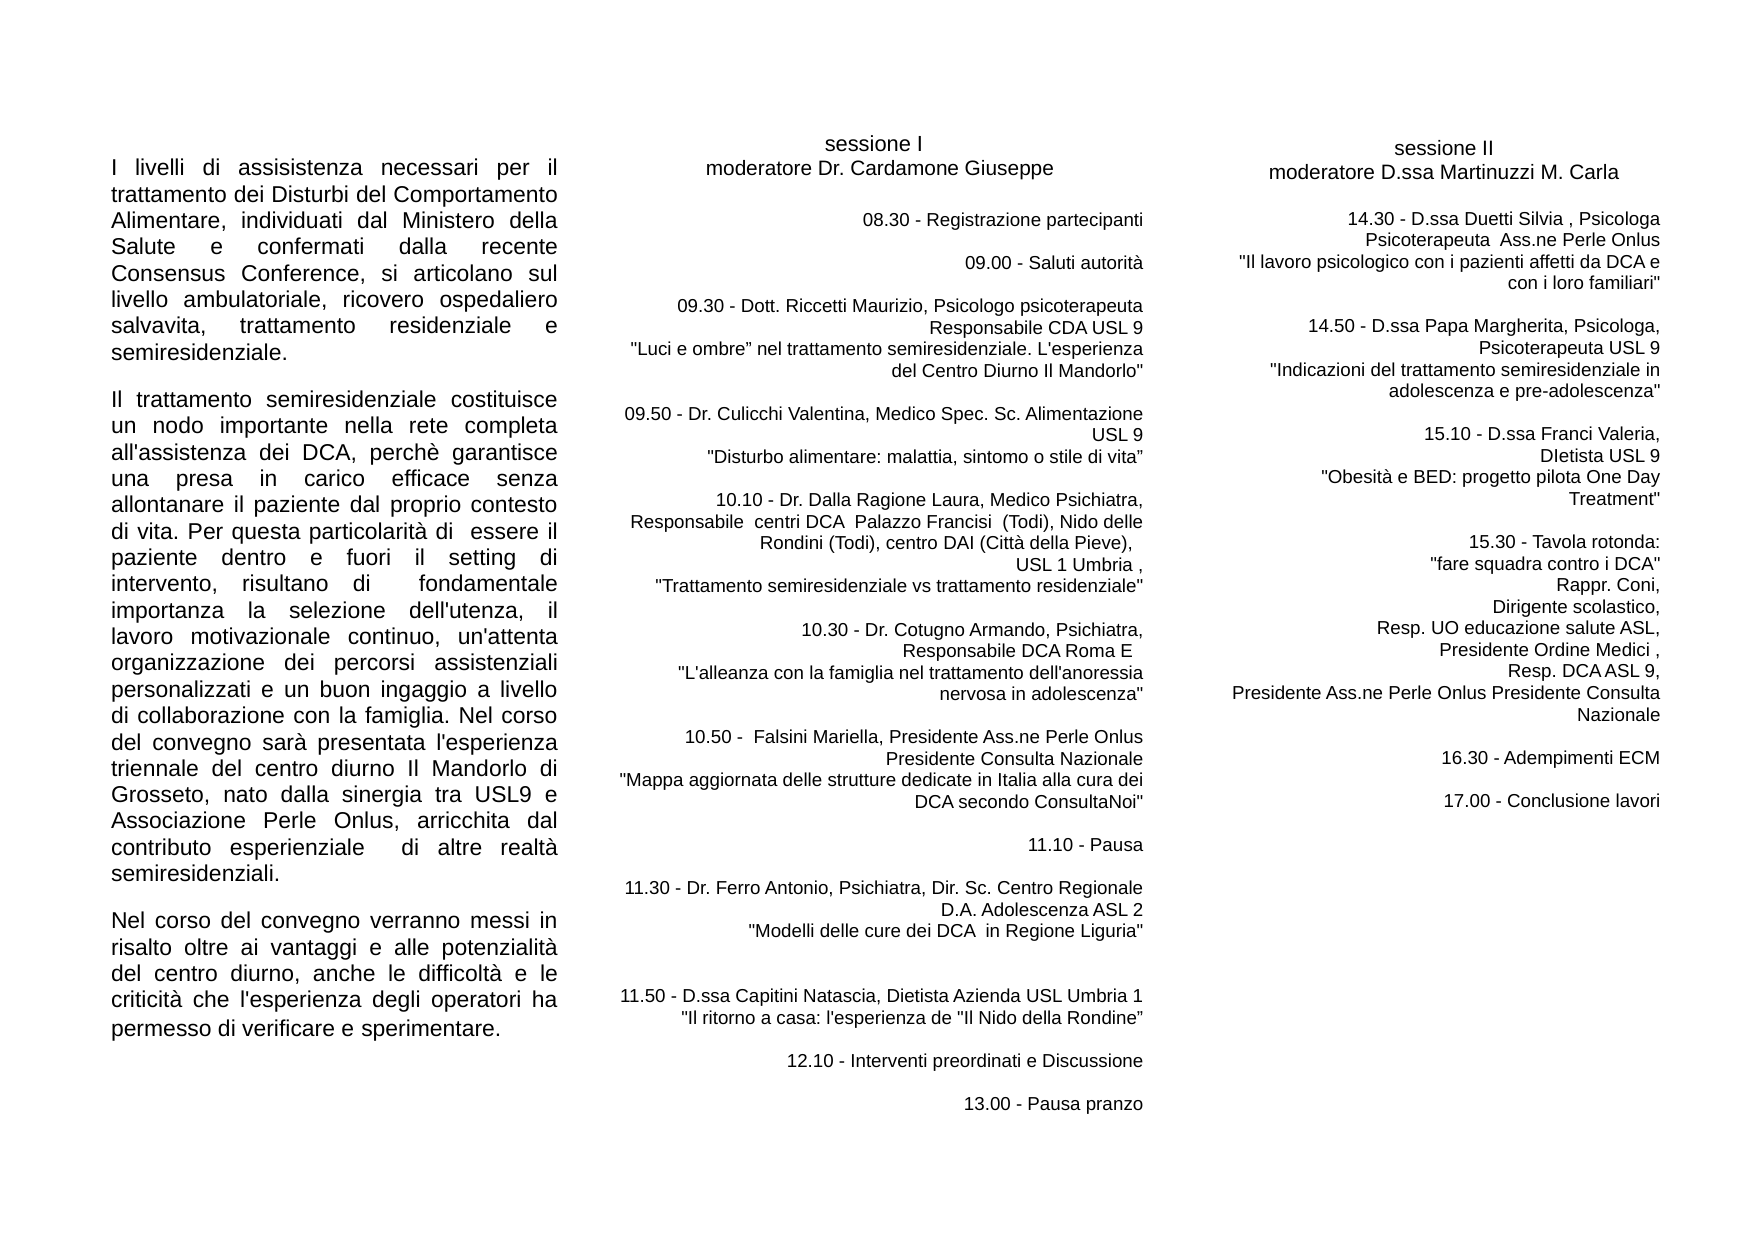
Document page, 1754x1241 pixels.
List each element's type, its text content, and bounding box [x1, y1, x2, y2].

text Responsabile DCA Roma E [617, 640, 1143, 661]
text 14.50 - D.ssa Papa Margherita, Psicologa, Psicoterapeuta USL 9 [1228, 315, 1660, 358]
text "Il lavoro psicologico con i pazienti affetti da DCA e con i loro familiari" [1228, 251, 1660, 294]
text "Mappa aggiornata delle strutture dedicate in Italia alla cura dei DCA secondo ConsultaNoi" [617, 769, 1143, 812]
text "fare squadra contro i DCA" [1228, 552, 1660, 574]
text "Disturbo alimentare: malattia, sintomo o stile di vita” [617, 446, 1143, 467]
text Resp. DCA ASL 9, [1228, 660, 1660, 682]
text "Obesità e BED: progetto pilota One Day Treatment" [1228, 466, 1660, 509]
text Presidente Ordine Medici , [1228, 639, 1660, 660]
text 10.50 - Falsini Mariella, Presidente Ass.ne Perle Onlus Presidente Consulta Nazionale [617, 726, 1143, 769]
text 15.30 - Tavola rotonda: [1228, 531, 1660, 552]
text I livelli di assisistenza necessari per il trattamento dei Disturbi del Comportamento Alimentare, individuati dal Ministero della Salute e confermati dalla recente Consensus Conference, si articolano sul livello ambulatoriale, ricovero ospedaliero salvavita, trattamento residenziale e semiresidenziale. [111, 154, 558, 365]
text Nel corso del convegno verranno messi in risalto oltre ai vantaggi e alle potenzialità del centro diurno, anche le difficoltà e le criticità che l'esperienza degli operatori ha permesso di verificare e sperimentare. [111, 907, 558, 1042]
text 11.10 - Pausa [617, 834, 1143, 856]
text USL 1 Umbria , [617, 554, 1143, 575]
text 13.00 - Pausa pranzo [617, 1093, 1143, 1114]
text moderatore D.ssa Martinuzzi M. Carla [1228, 159, 1660, 183]
text "Il ritorno a casa: l'esperienza de "Il Nido della Rondine” [617, 1006, 1143, 1028]
text "L'alleanza con la famiglia nel trattamento dell'anoressia nervosa in adolescenza" [617, 661, 1143, 704]
text sessione II [1228, 136, 1660, 159]
text Il trattamento semiresidenziale costituisce un nodo importante nella rete completa all'assistenza dei DCA, perchè garantisce una presa in carico efficace senza allontanare il paziente dal proprio contesto di vita. Per questa particolarità di essere il paziente dentro e fuori il setting di intervento, risultano di fondamentale importanza la selezione dell'utenza, il lavoro motivazionale continuo, un'attenta organizzazione dei percorsi assistenziali personalizzati e un buon ingaggio a livello di collaborazione con la famiglia. Nel corso del convegno sarà presentata l'esperienza triennale del centro diurno Il Mandorlo di Grosseto, nato dalla sinergia tra USL9 e Associazione Perle Onlus, arricchita dal contributo esperienziale di altre realtà semiresidenziali. [111, 386, 558, 887]
text 14.30 - D.ssa Duetti Silvia , Psicologa Psicoterapeuta Ass.ne Perle Onlus [1228, 207, 1660, 251]
text Rappr. Coni, [1228, 574, 1660, 596]
text Dirigente scolastico, [1228, 596, 1660, 617]
text Responsabile CDA USL 9 [617, 316, 1143, 338]
text moderatore Dr. Cardamone Giuseppe [617, 156, 1143, 180]
text "Indicazioni del trattamento semiresidenziale in adolescenza e pre-adolescenza" [1228, 358, 1660, 401]
text 10.30 - Dr. Cotugno Armando, Psichiatra, [617, 618, 1143, 640]
text 15.10 - D.ssa Franci Valeria, [1228, 423, 1660, 444]
text 09.30 - Dott. Riccetti Maurizio, Psicologo psicoterapeuta [617, 295, 1143, 316]
text Resp. UO educazione salute ASL, [1228, 617, 1660, 639]
text DIetista USL 9 [1228, 444, 1660, 466]
text 10.10 - Dr. Dalla Ragione Laura, Medico Psichiatra, Responsabile centri DCA Palazzo Francisi (Todi), Nido delle Rondini (Todi), centro DAI (Città della Pieve), [617, 489, 1143, 554]
text 17.00 - Conclusione lavori [1228, 789, 1660, 811]
text Presidente Ass.ne Perle Onlus Presidente Consulta Nazionale [1228, 682, 1660, 725]
text "Luci e ombre” nel trattamento semiresidenziale. L'esperienza del Centro Diurno Il Mandorlo" [617, 338, 1143, 381]
text 11.30 - Dr. Ferro Antonio, Psichiatra, Dir. Sc. Centro Regionale D.A. Adolescenza ASL 2 [617, 877, 1143, 920]
text 16.30 - Adempimenti ECM [1228, 746, 1660, 768]
text 08.30 - Registrazione partecipanti [617, 209, 1143, 230]
text 09.00 - Saluti autorità [617, 252, 1143, 273]
text "Trattamento semiresidenziale vs trattamento residenziale" [617, 575, 1143, 597]
text sessione I [617, 131, 1143, 156]
text 12.10 - Interventi preordinati e Discussione [617, 1049, 1143, 1071]
text 11.50 - D.ssa Capitini Natascia, Dietista Azienda USL Umbria 1 [617, 985, 1143, 1006]
text "Modelli delle cure dei DCA in Regione Liguria" [617, 920, 1143, 942]
text 09.50 - Dr. Culicchi Valentina, Medico Spec. Sc. Alimentazione USL 9 [617, 403, 1143, 446]
